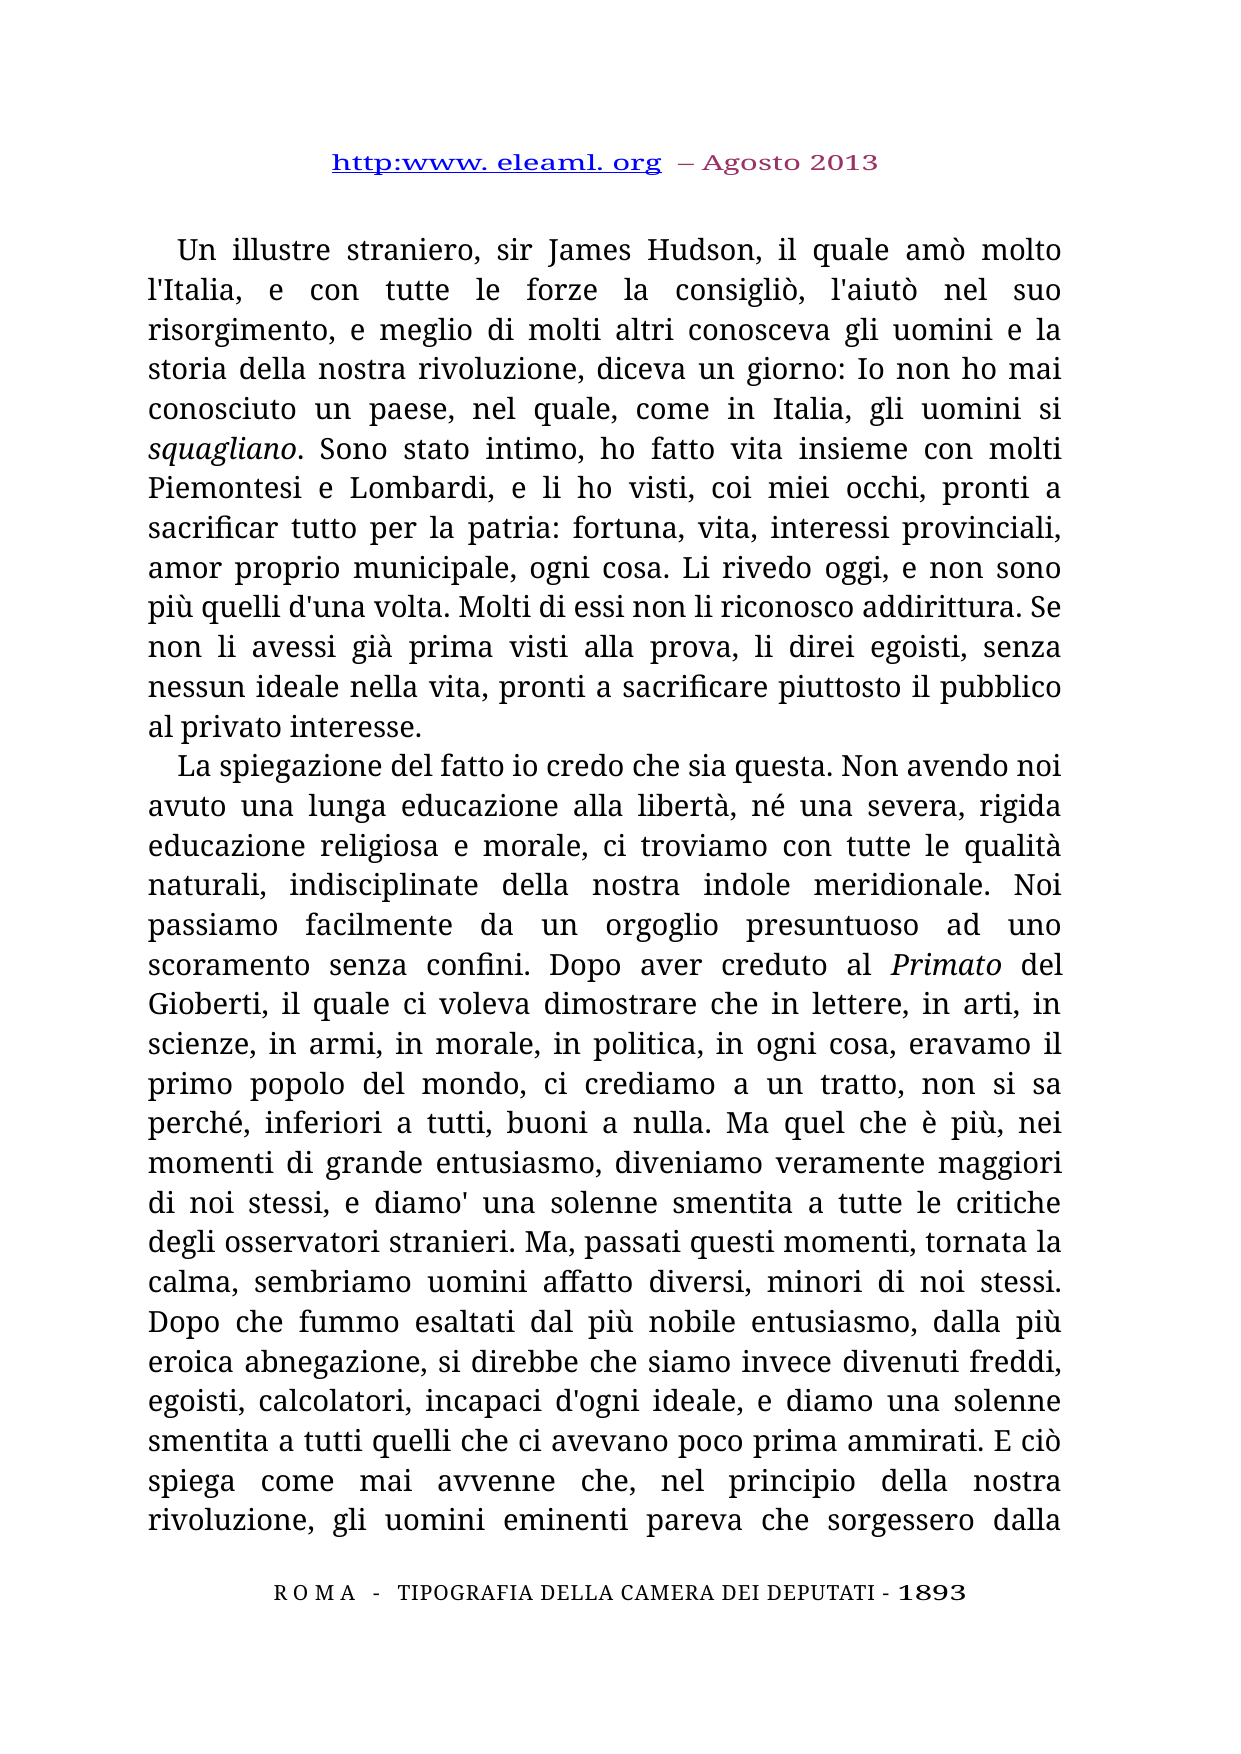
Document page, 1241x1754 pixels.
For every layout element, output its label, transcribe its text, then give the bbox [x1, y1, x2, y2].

text La spiegazione del fatto io credo che sia questa. Non avendo noi avuto una lunga educazione alla libertà, né una severa, rigida educazione religiosa e morale, ci troviamo con tutte le qualità naturali, indisciplinate della nostra indole meridionale. Noi passiamo facilmente da un orgoglio presuntuoso ad uno scoramento senza confini. Dopo aver creduto al Primato del Gioberti, il quale ci voleva dimostrare che in lettere, in arti, in scienze, in armi, in morale, in politica, in ogni cosa, eravamo il primo popolo del mondo, ci crediamo a un tratto, non si sa perché, inferiori a tutti, buoni a nulla. Ma quel che è più, nei momenti di grande entusiasmo, diveniamo veramente maggiori di noi stessi, e diamo' una solenne smentita a tutte le critiche degli osservatori stranieri. Ma, passati questi momenti, tornata la calma, sembriamo uomini affatto diversi, minori di noi stessi. Dopo che fummo esaltati dal più nobile entusiasmo, dalla più eroica abnegazione, si direbbe che siamo invece divenuti freddi, egoisti, calcolatori, incapaci d'ogni ideale, e diamo una solenne smentita a tutti quelli che ci avevano poco prima ammirati. E ciò spiega come mai avvenne che, nel principio della nostra rivoluzione, gli uomini eminenti pareva che sorgessero dalla [148, 746, 1063, 1539]
text Un illustre straniero, sir James Hudson, il quale amò molto l'Italia, e con tutte le forze la consigliò, l'aiutò nel suo risorgimento, e meglio di molti altri conosceva gli uomini e la storia della nostra rivoluzione, diceva un giorno: Io non ho mai conosciuto un paese, nel quale, come in Italia, gli uomini si squagliano. Sono stato intimo, ho fatto vita insieme con molti Piemontesi e Lombardi, e li ho visti, coi miei occhi, pronti a sacrificar tutto per la patria: fortuna, vita, interessi provinciali, amor proprio municipale, ogni cosa. Li rivedo oggi, e non sono più quelli d'una volta. Molti di essi non li riconosco addirittura. Se non li avessi già prima visti alla prova, li direi egoisti, senza nessun ideale nella vita, pronti a sacrificare piuttosto il pubblico al privato interesse. [148, 229, 1063, 746]
